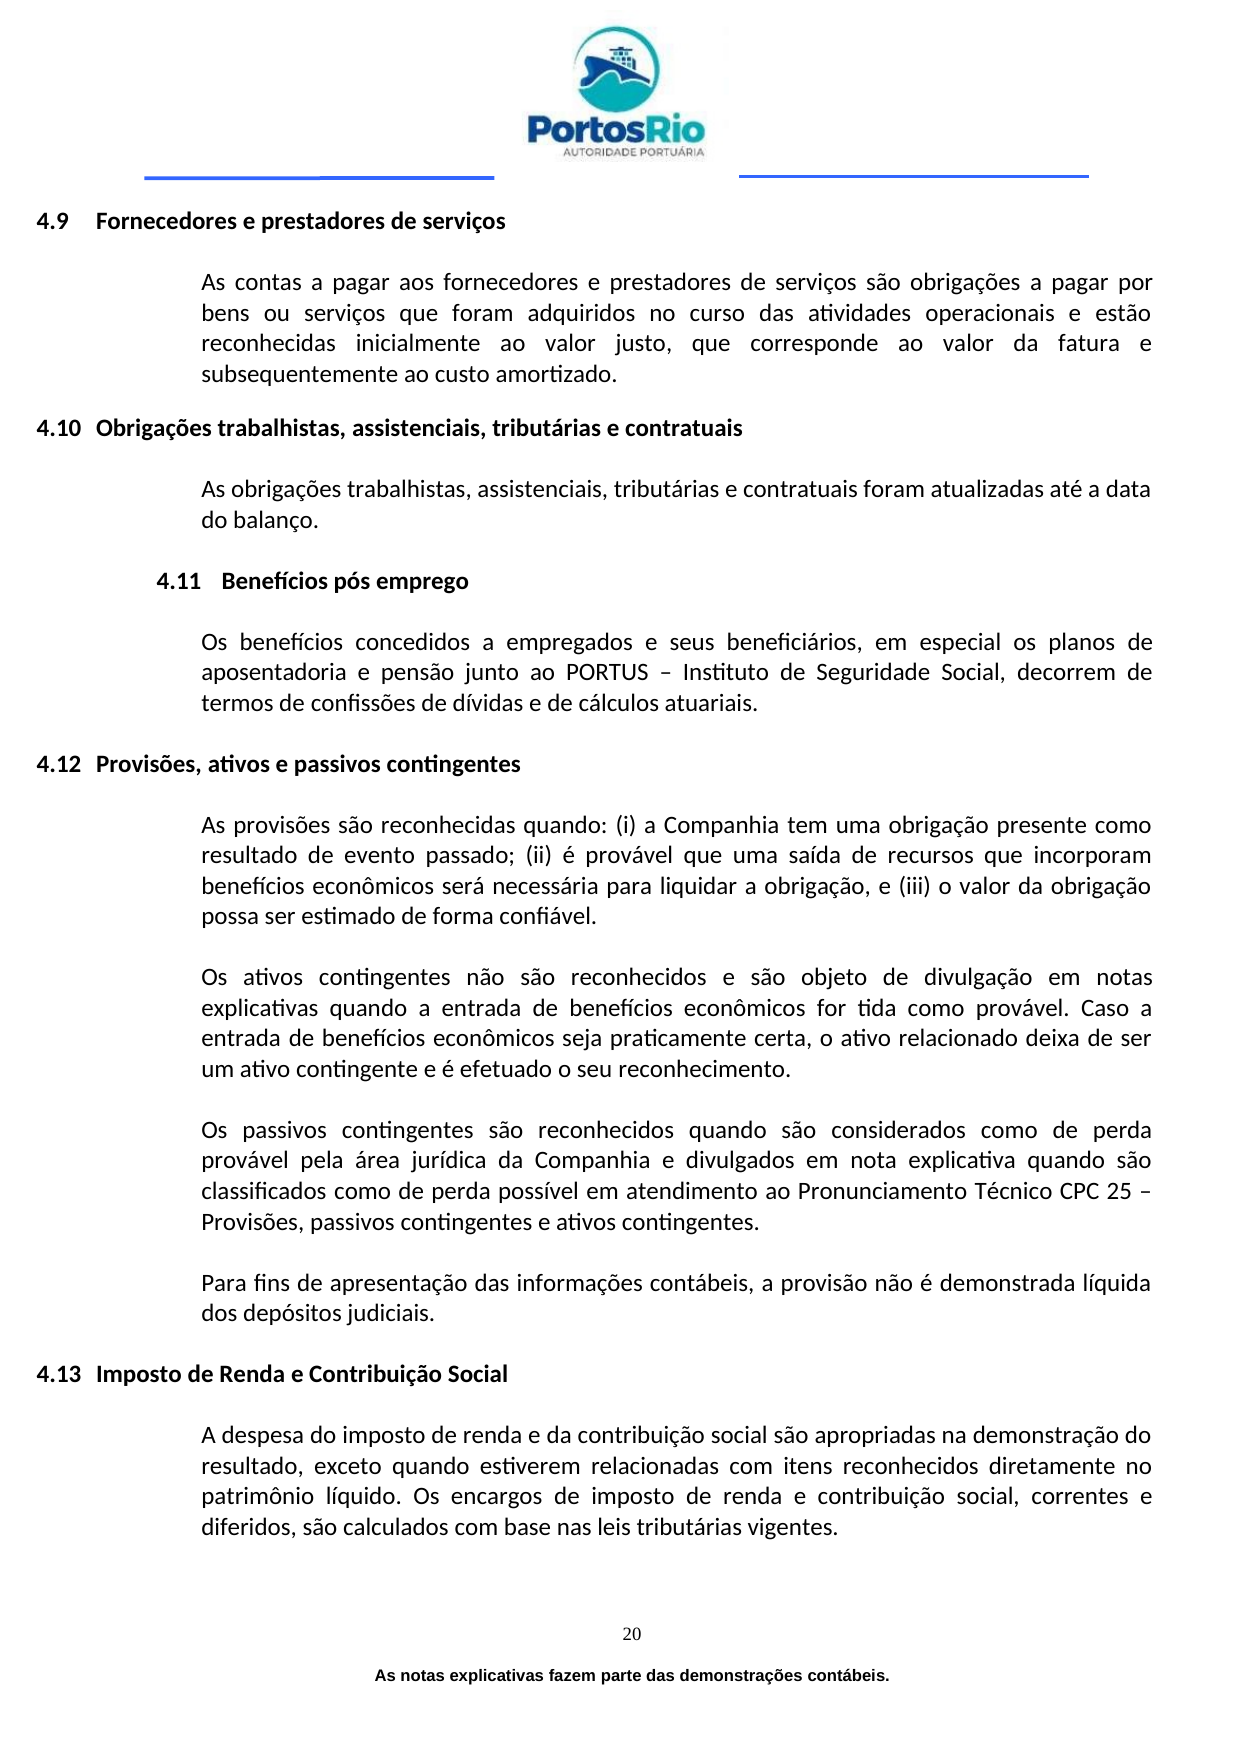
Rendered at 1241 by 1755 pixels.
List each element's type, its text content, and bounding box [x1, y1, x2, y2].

text As contas a pagar aos fornecedores e prestadores de serviços são obrigações a pagar por bens ou serviços que foram adquiridos no curso das atividades operacionais e estão reconhecidas inicialmente ao valor justo, que corresponde ao valor da fatura e subsequentemente ao custo amortizado. [201, 267, 1153, 389]
text Os benefícios concedidos a empregados e seus beneficiários, em especial os planos de aposentadoria e pensão junto ao PORTUS – Instituto de Seguridade Social, decorrem de termos de confissões de dívidas e de cálculos atuariais. [201, 626, 1153, 717]
subtitle Benefícios pós emprego [156, 565, 1188, 595]
text A despesa do imposto de renda e da contribuição social são apropriadas na demonstração do resultado, exceto quando estiverem relacionadas com itens reconhecidos diretamente no patrimônio líquido. Os encargos de imposto de renda e contribuição social, correntes e diferidos, são calculados com base nas leis tributárias vigentes. [201, 1419, 1153, 1542]
subtitle Fornecedores e prestadores de serviços [36, 206, 1188, 236]
text Para fins de apresentação das informações contábeis, a provisão não é demonstrada líquida dos depósitos judiciais. [201, 1267, 1153, 1328]
subtitle Obrigações trabalhistas, assistenciais, tributárias e contratuais [36, 413, 1188, 443]
subtitle Imposto de Renda e Contribuição Social [36, 1358, 1188, 1389]
text Os ativos contingentes não são reconhecidos e são objeto de divulgação em notas explicativas quando a entrada de benefícios econômicos for tida como provável. Caso a entrada de benefícios econômicos seja praticamente certa, o ativo relacionado deixa de ser um ativo contingente e é efetuado o seu reconhecimento. [201, 962, 1153, 1084]
text Os passivos contingentes são reconhecidos quando são considerados como de perda provável pela área jurídica da Companhia e divulgados em nota explicativa quando são classificados como de perda possível em atendimento ao Pronunciamento Técnico CPC 25 – Provisões, passivos contingentes e ativos contingentes. [201, 1114, 1153, 1236]
text As obrigações trabalhistas, assistenciais, tributárias e contratuais foram atualizadas até a data do balanço. [201, 474, 1153, 535]
subtitle Provisões, ativos e passivos contingentes [36, 748, 1188, 778]
text As provisões são reconhecidas quando: (i) a Companhia tem uma obrigação presente como resultado de evento passado; (ii) é provável que uma saída de recursos que incorporam benefícios econômicos será necessária para liquidar a obrigação, e (iii) o valor da obrigação possa ser estimado de forma confiável. [201, 809, 1153, 931]
